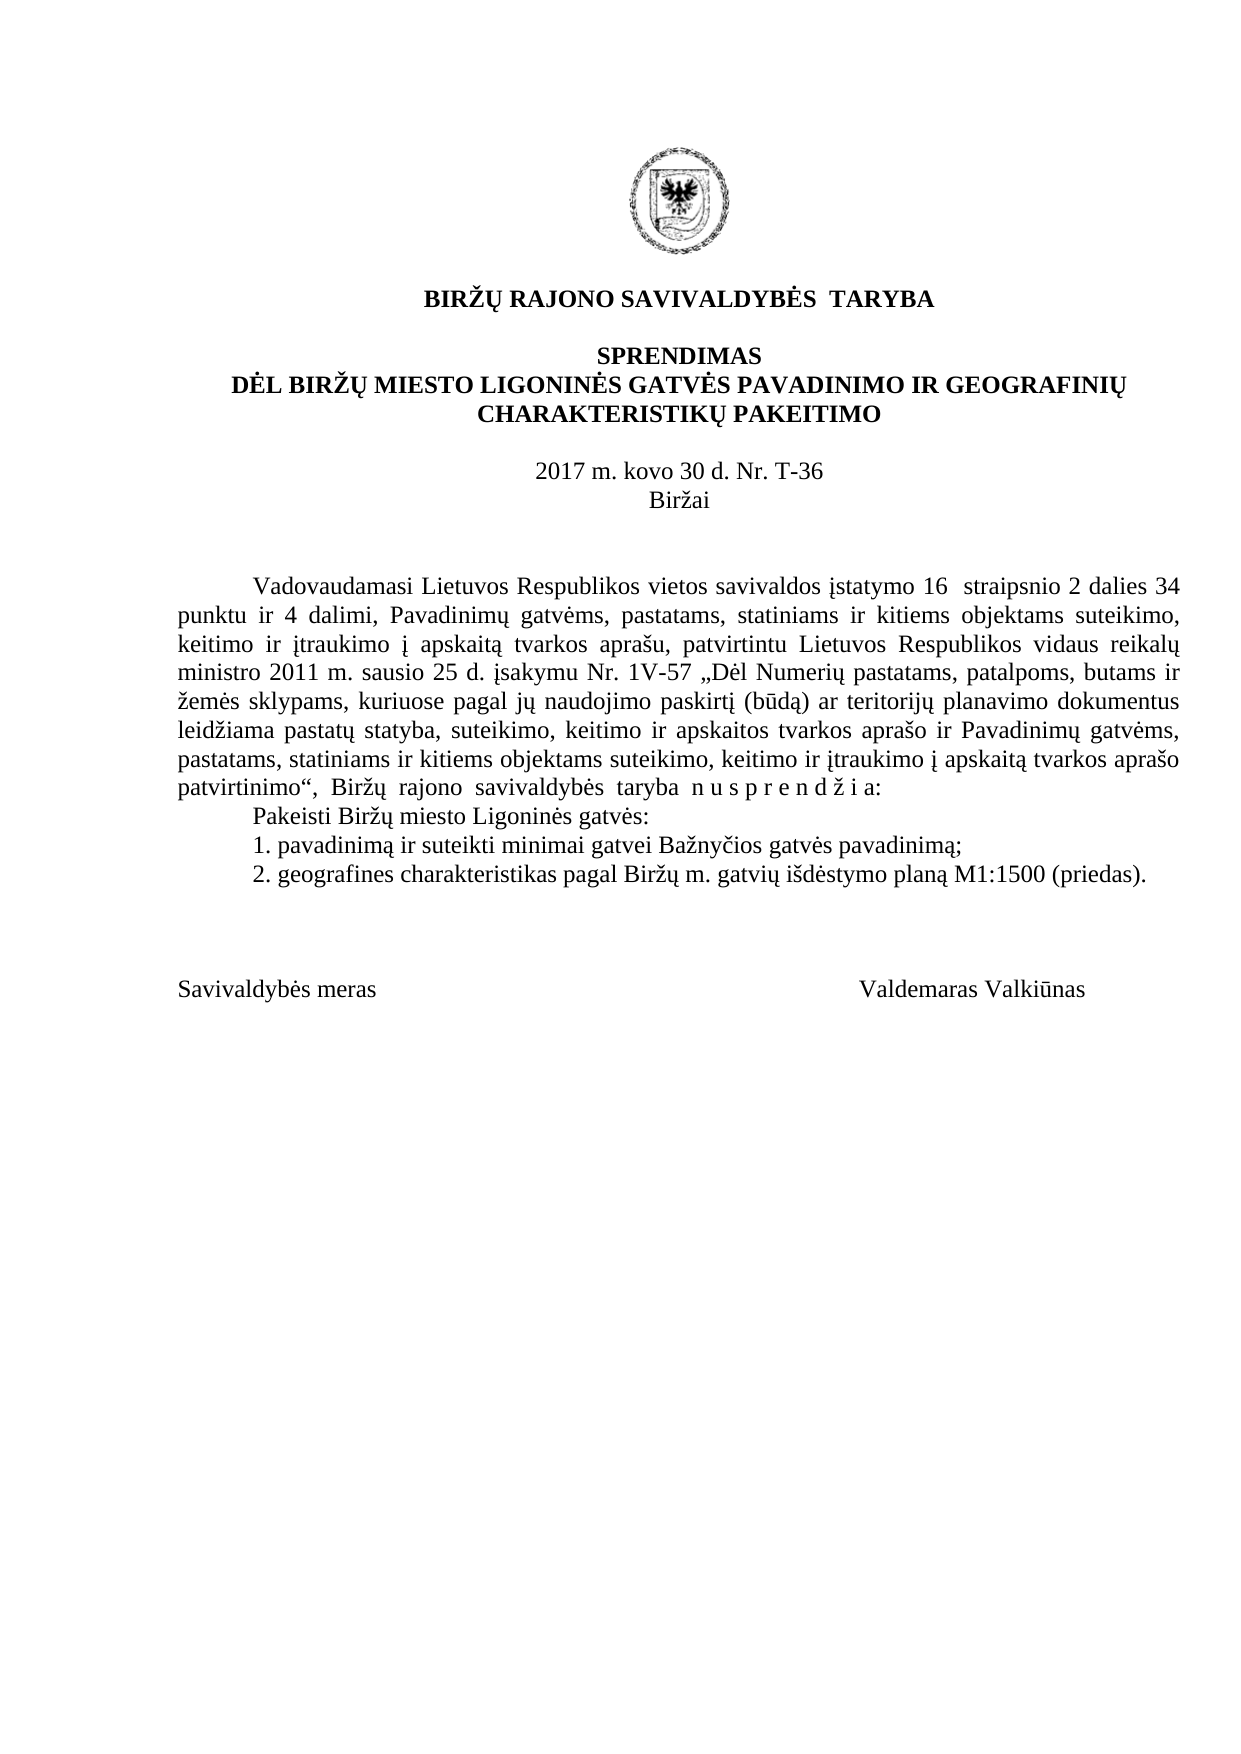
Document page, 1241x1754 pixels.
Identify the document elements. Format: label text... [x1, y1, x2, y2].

text SPRENDIMAS [177, 341, 1181, 370]
text 2017 m. kovo 30 d. Nr. T-36 [177, 456, 1181, 485]
text Pakeisti Biržų miesto Ligoninės gatvės: [177, 801, 1181, 830]
text DĖL BIRŽŲ MIESTO LIGONINĖS GATVĖS PAVADINIMO IR GEOGRAFINIŲ CHARAKTERISTIKŲ PAKEITIMO [177, 370, 1181, 427]
text BIRŽŲ RAJONO SAVIVALDYBĖS TARYBA [177, 284, 1181, 312]
text 1. pavadinimą ir suteikti minimai gatvei Bažnyčios gatvės pavadinimą; [177, 830, 1181, 859]
text Biržai [177, 485, 1181, 514]
text Savivaldybės meras Valdemaras Valkiūnas [177, 974, 1181, 1002]
text 2. geografines charakteristikas pagal Biržų m. gatvių išdėstymo planą M1:1500 (priedas). [177, 859, 1181, 887]
text Vadovaudamasi Lietuvos Respublikos vietos savivaldos įstatymo 16 straipsnio 2 dalies 34 punktu ir 4 dalimi, Pavadinimų gatvėms, pastatams, statiniams ir kitiems objektams suteikimo, keitimo ir įtraukimo į apskaitą tvarkos aprašu, patvirtintu Lietuvos Respublikos vidaus reikalų ministro 2011 m. sausio 25 d. įsakymu Nr. 1V-57 „Dėl Numerių pastatams, patalpoms, butams ir žemės sklypams, kuriuose pagal jų naudojimo paskirtį (būdą) ar teritorijų planavimo dokumentus leidžiama pastatų statyba, suteikimo, keitimo ir apskaitos tvarkos aprašo ir Pavadinimų gatvėms, pastatams, statiniams ir kitiems objektams suteikimo, keitimo ir įtraukimo į apskaitą tvarkos aprašo patvirtinimo“, Biržų rajono savivaldybės taryba n u s p r e n d ž i a: [177, 571, 1181, 801]
